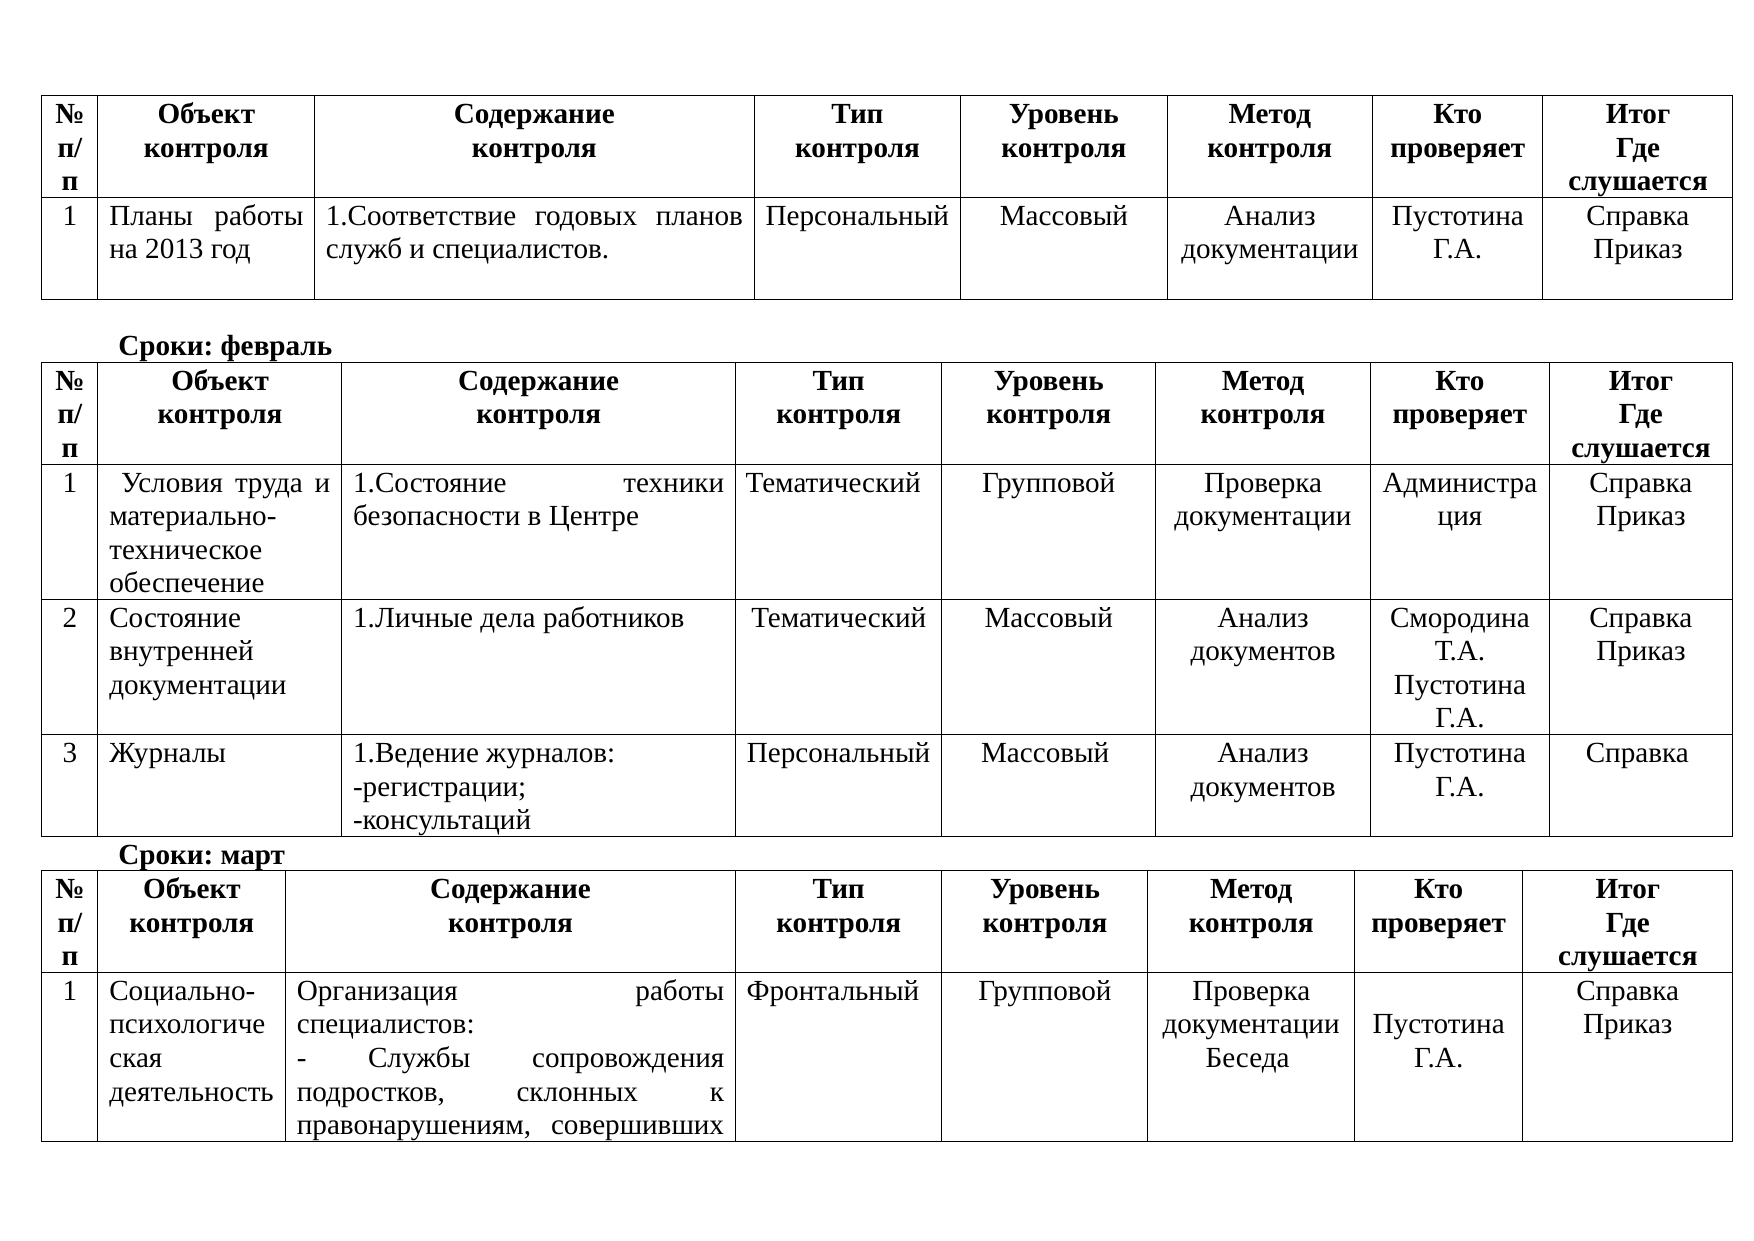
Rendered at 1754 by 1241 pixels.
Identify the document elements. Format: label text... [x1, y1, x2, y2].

table_header Тип контроля [736, 363, 941, 464]
table_cell 1.Личные дела работников [342, 600, 735, 734]
table_cell Групповой [942, 465, 1155, 599]
table_header Уровень контроля [942, 363, 1155, 464]
table_cell Тематический [736, 600, 941, 734]
table_header Метод контроля [1156, 363, 1370, 464]
table_header № п/п [42, 363, 97, 464]
table_header Метод контроля [1148, 871, 1354, 972]
table_header № п/п [42, 871, 97, 972]
table_header Кто проверяет [1371, 363, 1549, 464]
table_header Содержание контроля [315, 96, 754, 197]
table_header Тип контроля [755, 96, 960, 197]
table_header № п/п [42, 96, 97, 197]
table_cell Проверка документации Беседа [1148, 973, 1354, 1141]
table_cell Справка [1550, 735, 1732, 836]
table_cell Массовый [942, 600, 1155, 734]
table_cell 1 [42, 198, 97, 299]
table_header Объект контроля [98, 871, 285, 972]
table_header Итог Где слушается [1550, 363, 1732, 464]
table_cell Пустотина Г.А. [1355, 973, 1522, 1141]
table_cell Организация работы специалистов: - Службы сопровождения подростков, склонных к правонарушениям, совершивших [286, 973, 735, 1141]
table_cell 1 [42, 973, 97, 1141]
table_cell Условия труда и материально-техническое обеспечение [98, 465, 341, 599]
table_header Уровень контроля [942, 871, 1147, 972]
table_header Содержание контроля [286, 871, 735, 972]
table_cell Журналы [98, 735, 341, 836]
table_header Содержание контроля [342, 363, 735, 464]
table_cell Тематический [736, 465, 941, 599]
table_cell 2 [42, 600, 97, 734]
text Сроки: март [118, 837, 1636, 870]
table_cell Администрация [1371, 465, 1549, 599]
table_cell Планы работы на 2013 год [98, 198, 314, 299]
table_header Объект контроля [98, 96, 314, 197]
table_header Тип контроля [736, 871, 941, 972]
table_cell Персональный [736, 735, 941, 836]
table_cell Групповой [942, 973, 1147, 1141]
table_cell Анализ документации [1168, 198, 1372, 299]
table_cell Анализ документов [1156, 600, 1370, 734]
table_cell Справка Приказ [1550, 465, 1732, 599]
table_cell Анализ документов [1156, 735, 1370, 836]
table_cell Пустотина Г.А. [1373, 198, 1542, 299]
table_header Кто проверяет [1373, 96, 1542, 197]
table_cell Состояние внутренней документации [98, 600, 341, 734]
table_cell Персональный [755, 198, 960, 299]
table_cell Социально-психологическая деятельность [98, 973, 285, 1141]
table_cell 1 [42, 465, 97, 599]
table_header Итог Где слушается [1523, 871, 1732, 972]
table_header Итог Где слушается [1543, 96, 1732, 197]
table_header Уровень контроля [961, 96, 1167, 197]
table_cell 1.Ведение журналов: -регистрации; -консультаций [342, 735, 735, 836]
table_cell 1.Состояние техники безопасности в Центре [342, 465, 735, 599]
table_header Кто проверяет [1355, 871, 1522, 972]
table_header Объект контроля [98, 363, 341, 464]
table_cell Массовый [961, 198, 1167, 299]
table_cell Справка Приказ [1543, 198, 1732, 299]
table_cell Фронтальный [736, 973, 941, 1141]
table_cell 1.Соответствие годовых планов служб и специалистов. [315, 198, 754, 299]
table_cell Справка Приказ [1523, 973, 1732, 1141]
table_cell Пустотина Г.А. [1371, 735, 1549, 836]
table_cell Справка Приказ [1550, 600, 1732, 734]
table_cell Массовый [942, 735, 1155, 836]
table_cell Проверка документации [1156, 465, 1370, 599]
table_header Метод контроля [1168, 96, 1372, 197]
text Сроки: февраль [118, 328, 1636, 362]
table_cell 3 [42, 735, 97, 836]
table_cell Смородина Т.А. Пустотина Г.А. [1371, 600, 1549, 734]
